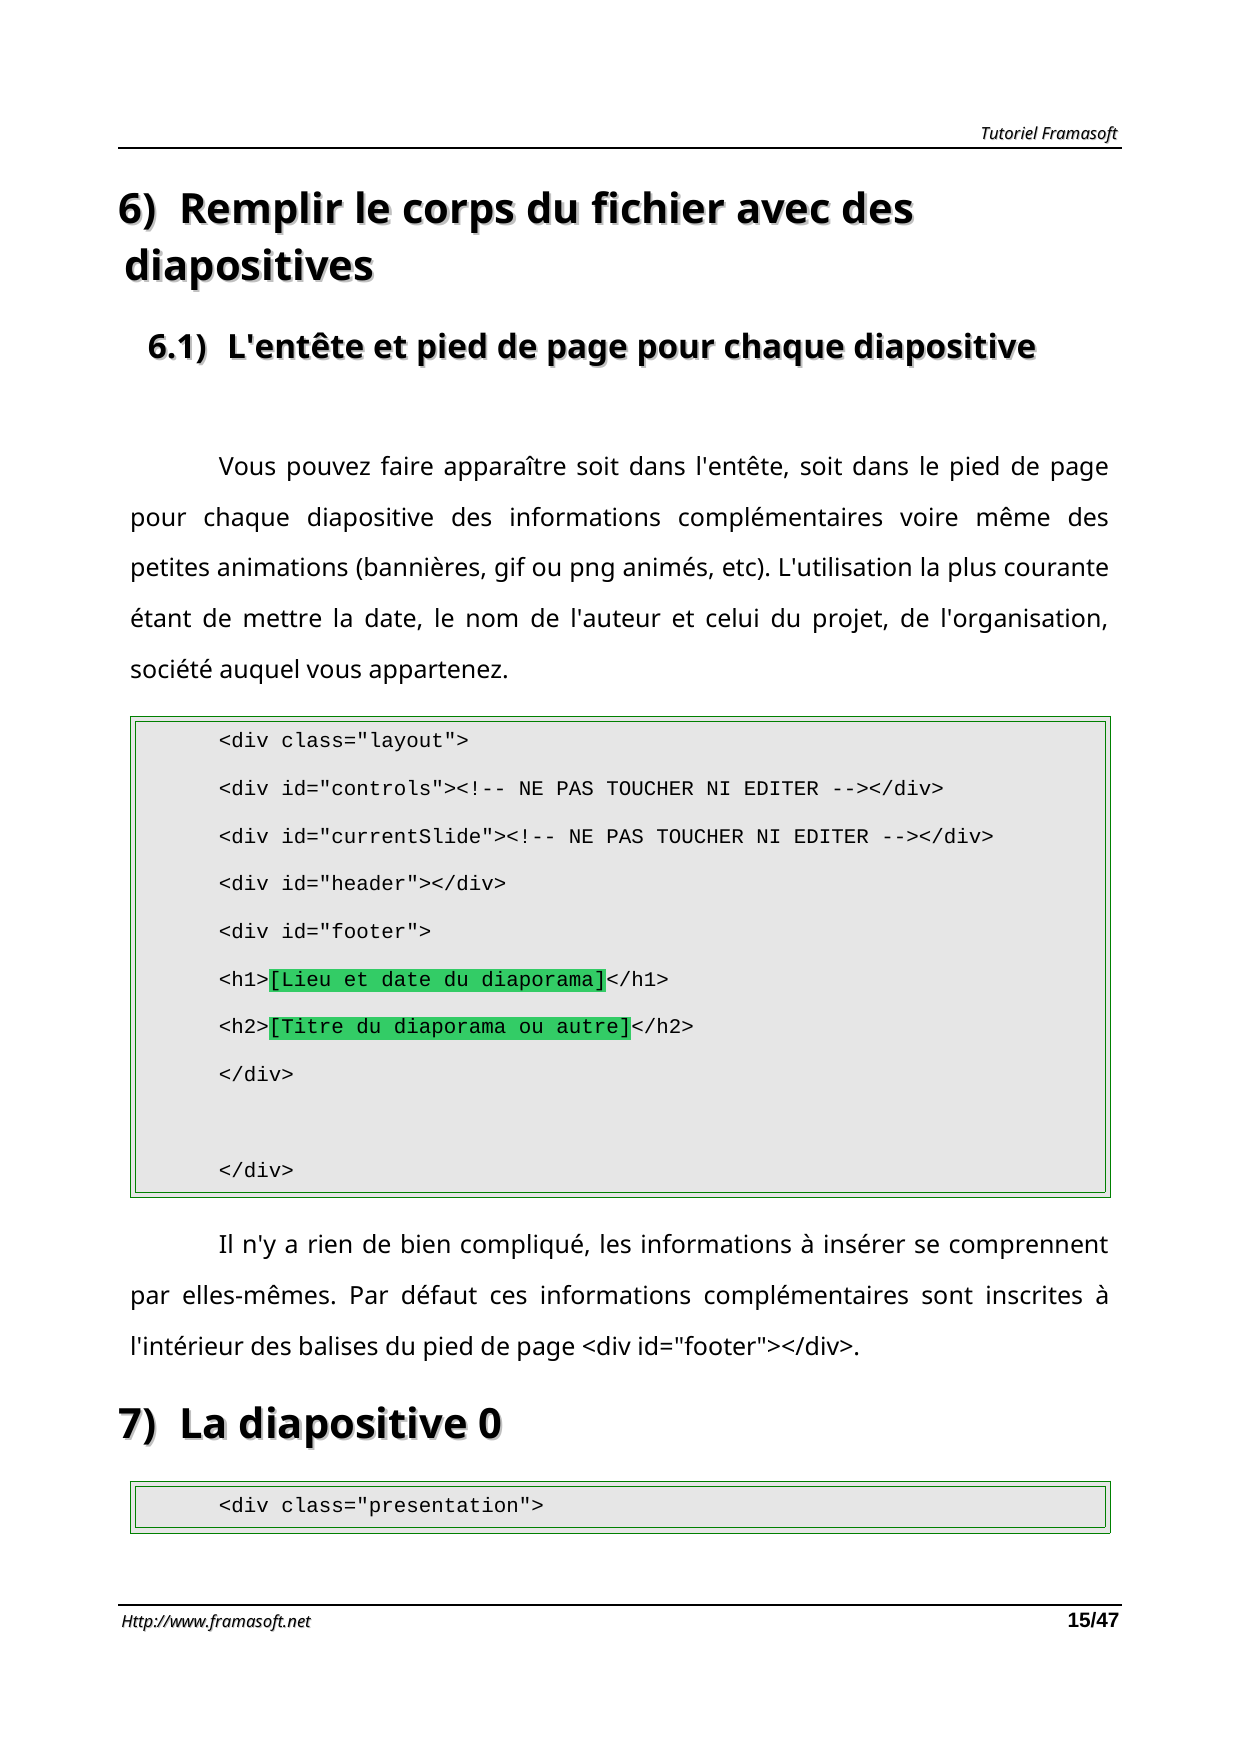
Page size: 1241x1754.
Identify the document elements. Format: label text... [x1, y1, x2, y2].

text <div id="footer"> [136, 907, 1105, 945]
subtitle L'entête et pied de page pour chaque diapositive [118, 323, 1122, 368]
text Il n'y a rien de bien compliqué, les informations à insérer se comprennent par elles-mêmes. Par défaut ces informations complémentaires sont inscrites à l'intérieur des balises du pied de page <div id="footer"></div>. [130, 1227, 1110, 1363]
text <div id="controls"><!-- NE PAS TOUCHER NI EDITER --></div> [136, 764, 1105, 802]
text [131, 1050, 135, 1088]
text </div> [136, 1050, 1105, 1088]
subtitle Remplir le corps du fichier avec des diapositives [118, 178, 1122, 292]
text Vous pouvez faire apparaître soit dans l'entête, soit dans le pied de page pour chaque diapositive des informations complémentaires voire même des petites animations (bannières, gif ou png animés, etc). L'utilisation la plus courante étant de mettre la date, le nom de l'auteur et celui du projet, de l'organisation, société auquel vous appartenez. [130, 448, 1110, 686]
subtitle La diapositive 0 [118, 1393, 1122, 1451]
text <h1>[Lieu et date du diaporama]</h1> [136, 954, 1105, 992]
text <div id="header"></div> [136, 859, 1105, 897]
text <div class="presentation"> [131, 1482, 1110, 1533]
text <div id="currentSlide"><!-- NE PAS TOUCHER NI EDITER --></div> [136, 811, 1105, 849]
text <h2>[Titre du diaporama ou autre]</h2> [136, 1002, 1105, 1040]
text [1106, 1050, 1110, 1088]
text </div> [131, 1145, 1110, 1197]
text <div class="layout"> [131, 717, 1110, 754]
